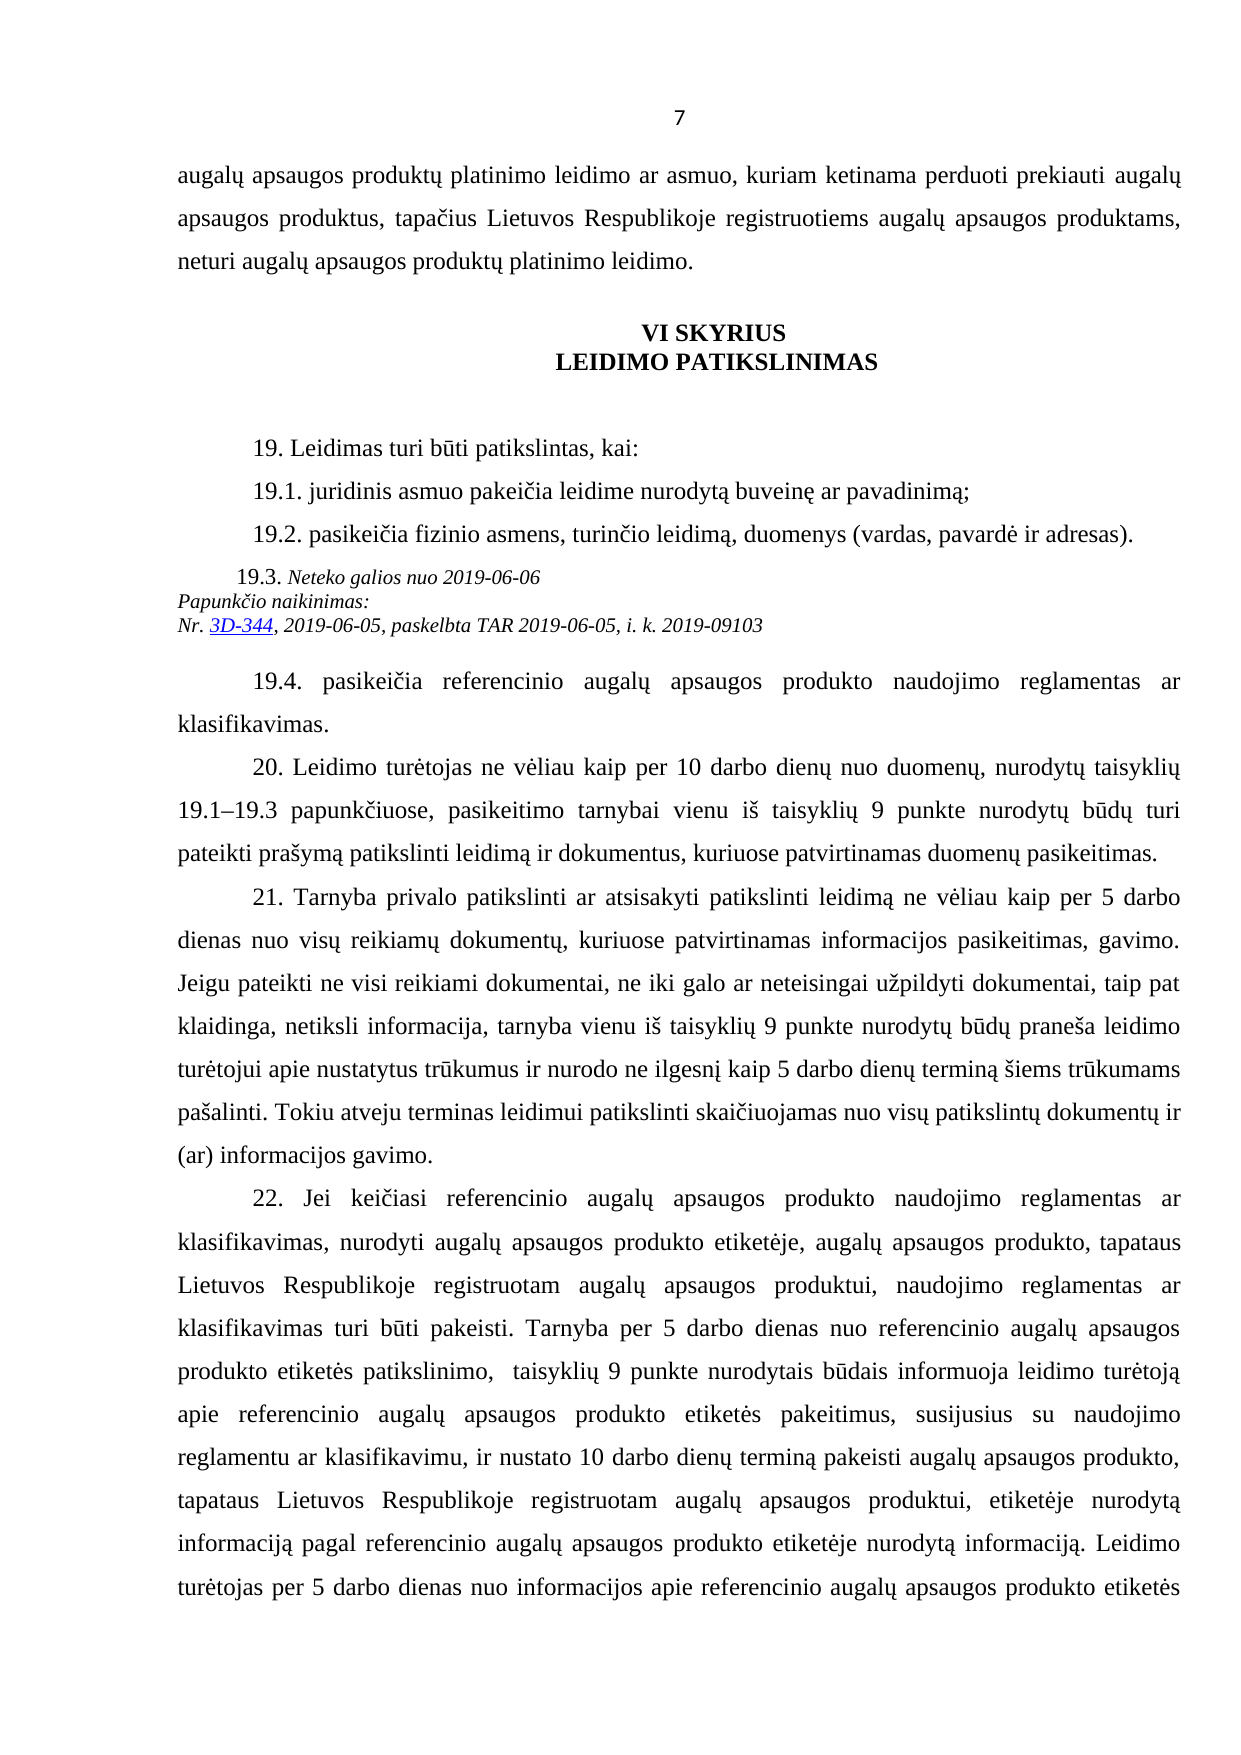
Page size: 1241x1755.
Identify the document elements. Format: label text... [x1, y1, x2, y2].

text 19.4. pasikeičia referencinio augalų apsaugos produkto naudojimo reglamentas ar klasifikavimas. [177, 666, 1181, 738]
text Papunkčio naikinimas: [177, 589, 1181, 613]
text 22. Jei keičiasi referencinio augalų apsaugos produkto naudojimo reglamentas ar klasifikavimas, nurodyti augalų apsaugos produkto etiketėje, augalų apsaugos produkto, tapataus Lietuvos Respublikoje registruotam augalų apsaugos produktui, naudojimo reglamentas ar klasifikavimas turi būti pakeisti. Tarnyba per 5 darbo dienas nuo referencinio augalų apsaugos produkto etiketės patikslinimo, taisyklių 9 punkte nurodytais būdais informuoja leidimo turėtoją apie referencinio augalų apsaugos produkto etiketės pakeitimus, susijusius su naudojimo reglamentu ar klasifikavimu, ir nustato 10 darbo dienų terminą pakeisti augalų apsaugos produkto, tapataus Lietuvos Respublikoje registruotam augalų apsaugos produktui, etiketėje nurodytą informaciją pagal referencinio augalų apsaugos produkto etiketėje nurodytą informaciją. Leidimo turėtojas per 5 darbo dienas nuo informacijos apie referencinio augalų apsaugos produkto etiketės [177, 1183, 1181, 1600]
text 20. Leidimo turėtojas ne vėliau kaip per 10 darbo dienų nuo duomenų, nurodytų taisyklių 19.1–19.3 papunkčiuose, pasikeitimo tarnybai vienu iš taisyklių 9 punkte nurodytų būdų turi pateikti prašymą patikslinti leidimą ir dokumentus, kuriuose patvirtinamas duomenų pasikeitimas. [177, 752, 1181, 867]
text 19.3. Neteko galios nuo 2019-06-06 [177, 563, 1181, 589]
text augalų apsaugos produktų platinimo leidimo ar asmuo, kuriam ketinama perduoti prekiauti augalų apsaugos produktus, tapačius Lietuvos Respublikoje registruotiems augalų apsaugos produktams, neturi augalų apsaugos produktų platinimo leidimo. [177, 160, 1181, 275]
text 19.1. juridinis asmuo pakeičia leidime nurodytą buveinę ar pavadinimą; [177, 476, 1181, 505]
text 21. Tarnyba privalo patikslinti ar atsisakyti patikslinti leidimą ne vėliau kaip per 5 darbo dienas nuo visų reikiamų dokumentų, kuriuose patvirtinamas informacijos pasikeitimas, gavimo. Jeigu pateikti ne visi reikiami dokumentai, ne iki galo ar neteisingai užpildyti dokumentai, taip pat klaidinga, netiksli informacija, tarnyba vienu iš taisyklių 9 punkte nurodytų būdų praneša leidimo turėtojui apie nustatytus trūkumus ir nurodo ne ilgesnį kaip 5 darbo dienų terminą šiems trūkumams pašalinti. Tokiu atveju terminas leidimui patikslinti skaičiuojamas nuo visų patikslintų dokumentų ir (ar) informacijos gavimo. [177, 882, 1181, 1169]
text Nr. 3D-344, 2019-06-05, paskelbta TAR 2019-06-05, i. k. 2019-09103 [177, 613, 1181, 637]
text VI SKYRIUS [177, 318, 1181, 347]
text LEIDIMO PATIKSLINIMAS [177, 347, 1181, 376]
text 19. Leidimas turi būti patikslintas, kai: [177, 433, 1181, 462]
text 19.2. pasikeičia fizinio asmens, turinčio leidimą, duomenys (vardas, pavardė ir adresas). [177, 519, 1181, 548]
